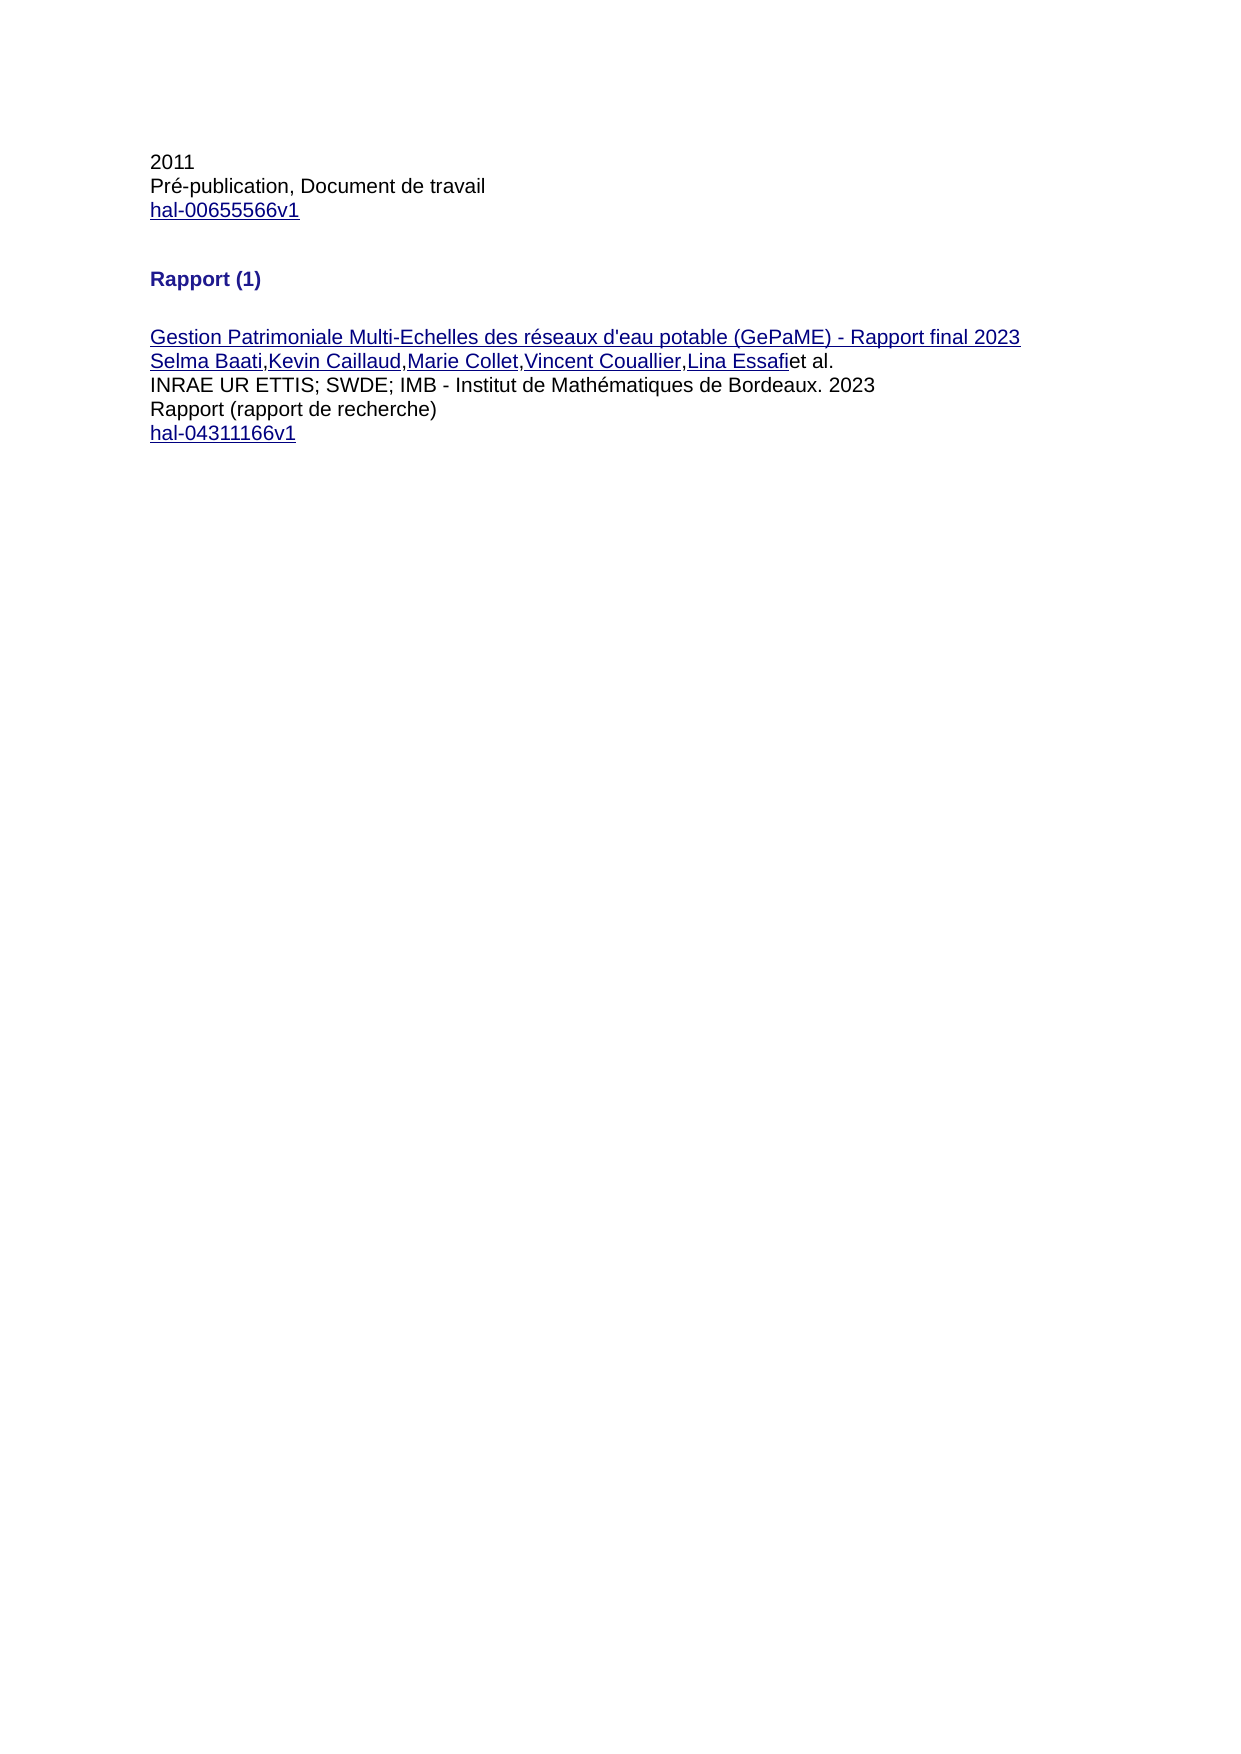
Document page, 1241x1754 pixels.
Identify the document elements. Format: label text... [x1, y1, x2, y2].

table_header Gestion Patrimoniale Multi-Echelles des réseaux d'eau potable (GePaME) - Rapport final 2023 Selma Baati,Kevin Caillaud,Marie Collet,Vincent Couallier,Lina Essafiet al. INRAE UR ETTIS; SWDE; IMB - Institut de Mathématiques de Bordeaux. 2023 Rapport (rapport de recherche) hal-04311166v1 [150, 325, 1090, 445]
subtitle Rapport (1) [150, 267, 1090, 291]
table_cell 2011 Pré-publication, Document de travail hal-00655566v1 [150, 150, 1090, 222]
